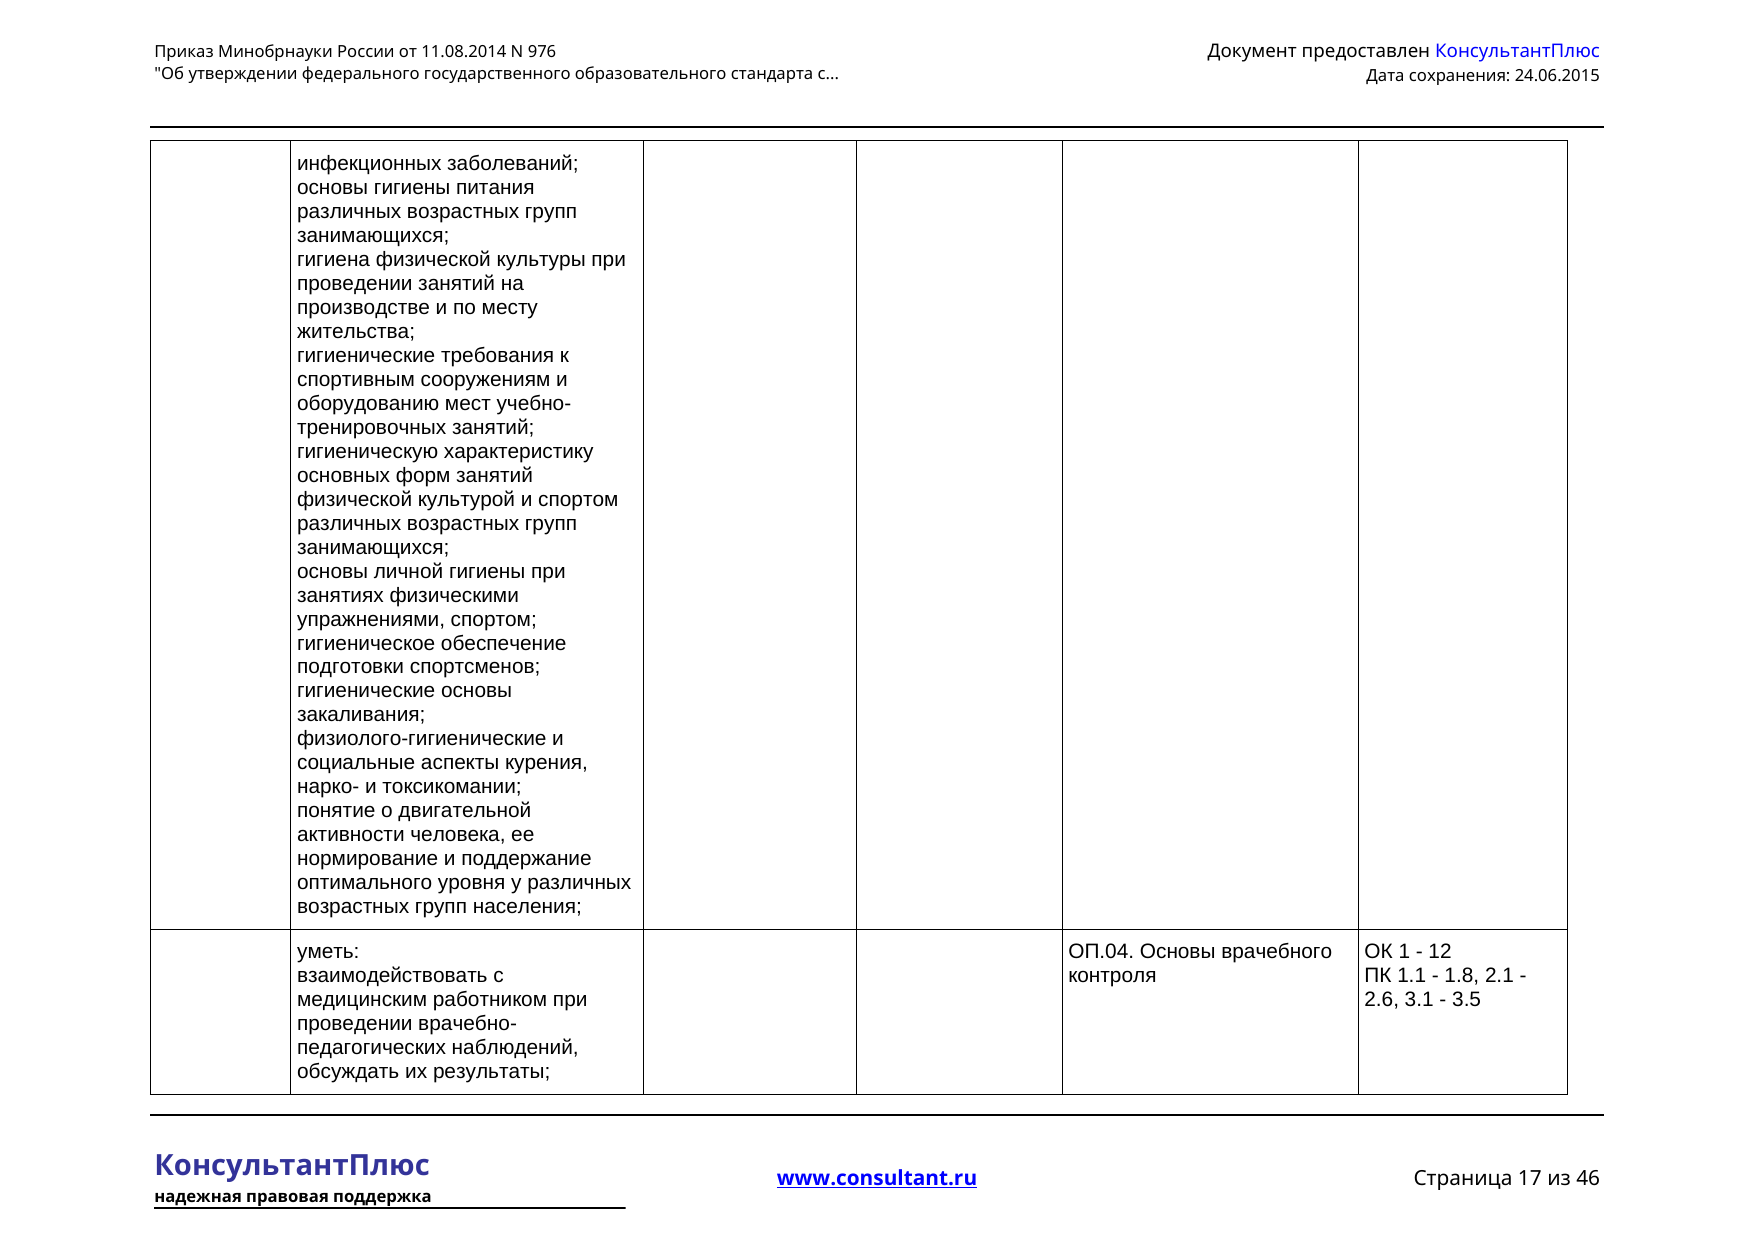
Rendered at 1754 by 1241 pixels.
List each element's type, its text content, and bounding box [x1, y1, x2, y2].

table_cell [151, 930, 290, 1093]
table_cell [644, 141, 856, 928]
table_cell [857, 930, 1062, 1093]
table_cell уметь: взаимодействовать с медицинским работником при проведении врачебно-педагогических наблюдений, обсуждать их результаты; [291, 930, 643, 1093]
table_cell инфекционных заболеваний; основы гигиены питания различных возрастных групп занимающихся; гигиена физической культуры при проведении занятий на производстве и по месту жительства; гигиенические требования к спортивным сооружениям и оборудованию мест учебно-тренировочных занятий; гигиеническую характеристику основных форм занятий физической культурой и спортом различных возрастных групп занимающихся; основы личной гигиены при занятиях физическими упражнениями, спортом; гигиеническое обеспечение подготовки спортсменов; гигиенические основы закаливания; физиолого-гигиенические и социальные аспекты курения, нарко- и токсикомании; понятие о двигательной активности человека, ее нормирование и поддержание оптимального уровня у различных возрастных групп населения; [291, 141, 643, 928]
table_cell [1063, 141, 1358, 928]
table_cell [151, 141, 290, 928]
table_cell [1359, 141, 1567, 928]
table_cell ОК 1 - 12 ПК 1.1 - 1.8, 2.1 - 2.6, 3.1 - 3.5 [1359, 930, 1567, 1093]
table_cell ОП.04. Основы врачебного контроля [1063, 930, 1358, 1093]
table_cell [857, 141, 1062, 928]
table_cell [644, 930, 856, 1093]
